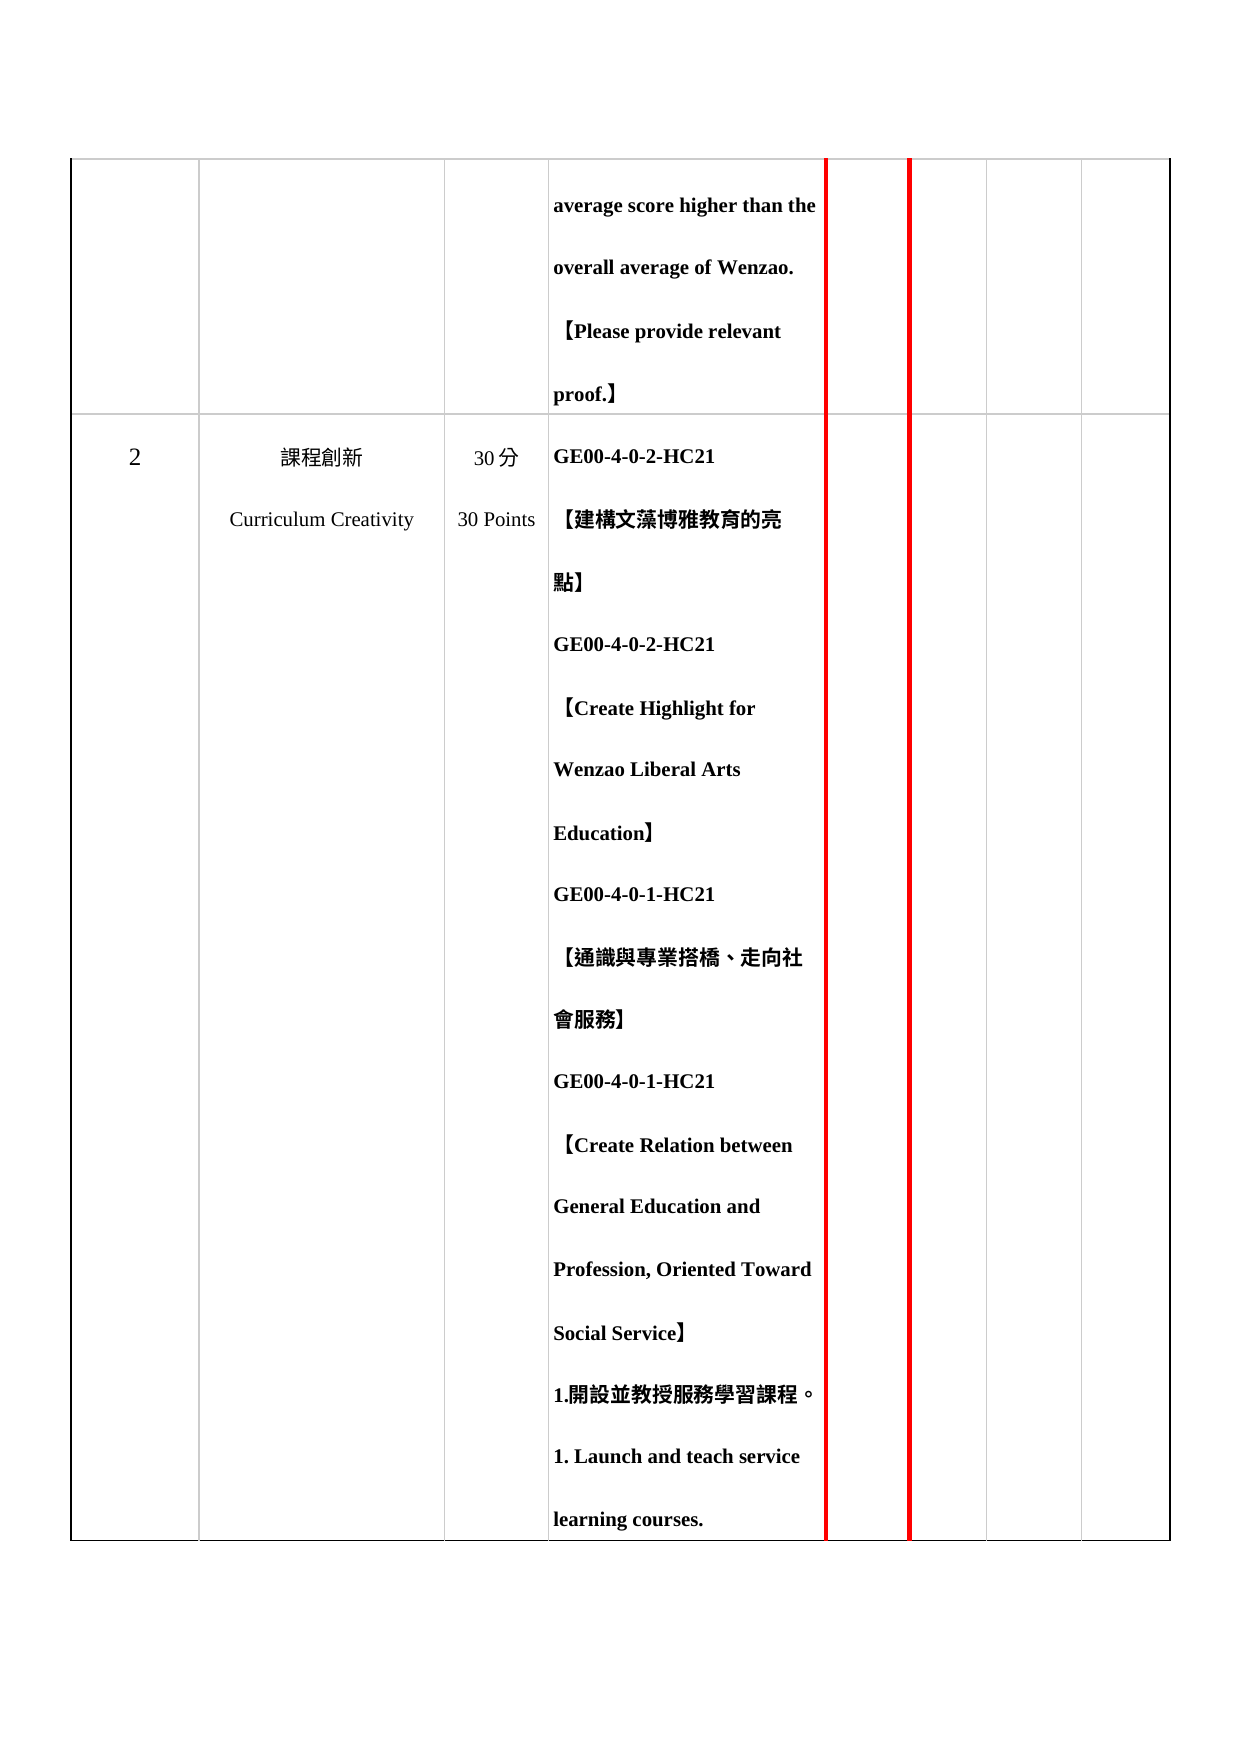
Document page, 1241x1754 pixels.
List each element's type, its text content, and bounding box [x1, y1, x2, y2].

table_cell [912, 415, 986, 1539]
table_cell GE00-4-0-2-HC21 【建構文藻博雅教育的亮點】 GE00-4-0-2-HC21 【Create Highlight for Wenzao Liberal Arts Education】 GE00-4-0-1-HC21 【通識與專業搭橋、走向社會服務】 GE00-4-0-1-HC21 【Create Relation between General Education and Profession, Oriented Toward Social Service】 1.開設並教授服務學習課程。 1. Launch and teach service learning courses. [549, 415, 824, 1539]
table_cell [1082, 415, 1169, 1539]
table_cell [987, 415, 1081, 1539]
table_cell [445, 160, 548, 413]
table_cell [1082, 160, 1169, 413]
table_cell 30分 30 Points [445, 415, 548, 1539]
table_cell 2 [72, 415, 198, 1539]
table_cell [987, 160, 1081, 413]
table_cell average score higher than the overall average of Wenzao. 【Please provide relevant proof.】 [549, 160, 824, 413]
table_cell [912, 160, 986, 413]
table_cell [828, 415, 907, 1539]
table_cell [72, 160, 198, 413]
table_cell [828, 160, 907, 413]
table_cell 課程創新 Curriculum Creativity [200, 415, 444, 1539]
table_cell [200, 160, 444, 413]
